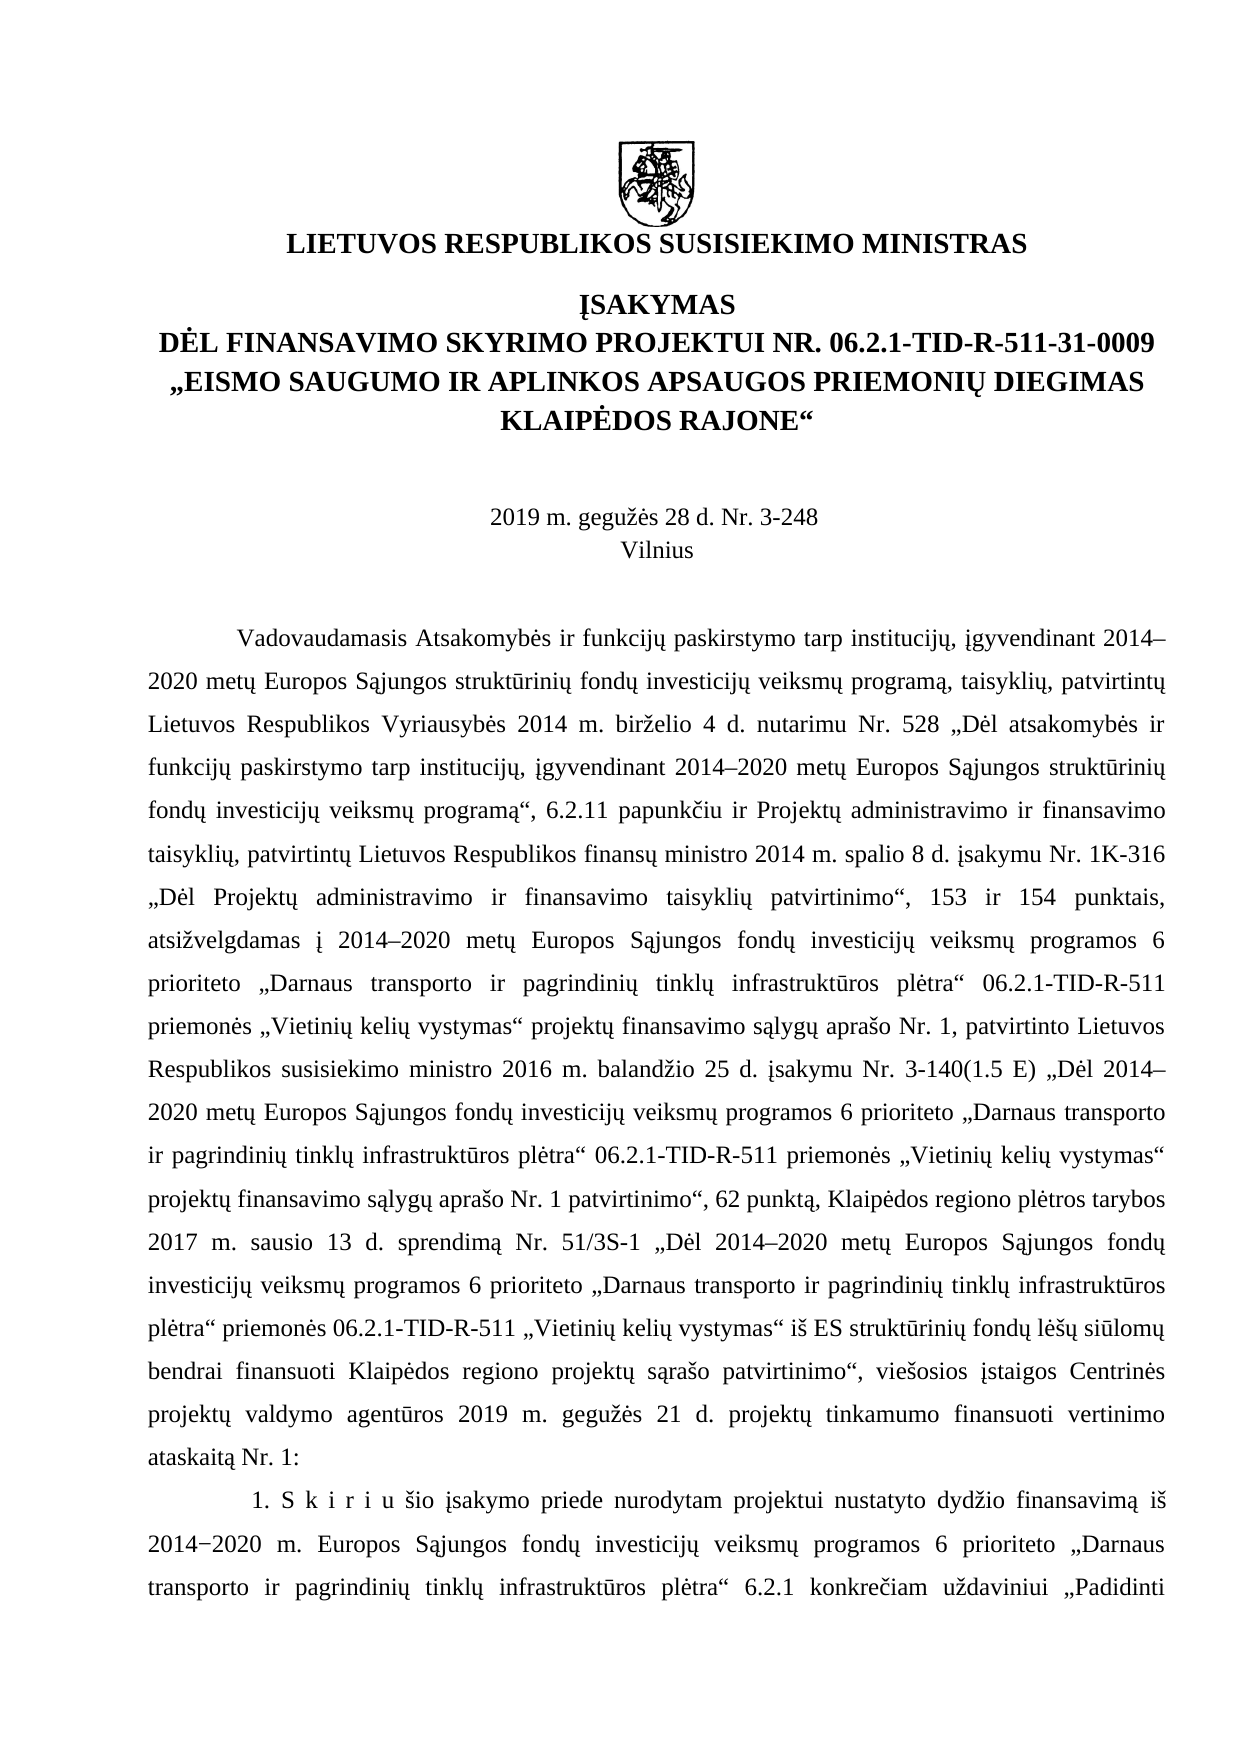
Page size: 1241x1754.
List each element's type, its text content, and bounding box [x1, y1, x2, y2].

text Vilnius [148, 535, 1166, 563]
text Vadovaudamasis Atsakomybės ir funkcijų paskirstymo tarp institucijų, įgyvendinant 2014–2020 metų Europos Sąjungos struktūrinių fondų investicijų veiksmų programą, taisyklių, patvirtintų Lietuvos Respublikos Vyriausybės 2014 m. birželio 4 d. nutarimu Nr. 528 „Dėl atsakomybės ir funkcijų paskirstymo tarp institucijų, įgyvendinant 2014–2020 metų Europos Sąjungos struktūrinių fondų investicijų veiksmų programą“, 6.2.11 papunkčiu ir Projektų administravimo ir finansavimo taisyklių, patvirtintų Lietuvos Respublikos finansų ministro 2014 m. spalio 8 d. įsakymu Nr. 1K-316 „Dėl Projektų administravimo ir finansavimo taisyklių patvirtinimo“, 153 ir 154 punktais, atsižvelgdamas į 2014–2020 metų Europos Sąjungos fondų investicijų veiksmų programos 6 prioriteto „Darnaus transporto ir pagrindinių tinklų infrastruktūros plėtra“ 06.2.1-TID-R-511 priemonės „Vietinių kelių vystymas“ projektų finansavimo sąlygų aprašo Nr. 1, patvirtinto Lietuvos Respublikos susisiekimo ministro 2016 m. balandžio 25 d. įsakymu Nr. 3-140(1.5 E) „Dėl 2014–2020 metų Europos Sąjungos fondų investicijų veiksmų programos 6 prioriteto „Darnaus transporto ir pagrindinių tinklų infrastruktūros plėtra“ 06.2.1-TID-R-511 priemonės „Vietinių kelių vystymas“ projektų finansavimo sąlygų aprašo Nr. 1 patvirtinimo“, 62 punktą, Klaipėdos regiono plėtros tarybos 2017 m. sausio 13 d. sprendimą Nr. 51/3S-1 „Dėl 2014–2020 metų Europos Sąjungos fondų investicijų veiksmų programos 6 prioriteto „Darnaus transporto ir pagrindinių tinklų infrastruktūros plėtra“ priemonės 06.2.1-TID-R-511 „Vietinių kelių vystymas“ iš ES struktūrinių fondų lėšų siūlomų bendrai finansuoti Klaipėdos regiono projektų sąrašo patvirtinimo“, viešosios įstaigos Centrinės projektų valdymo agentūros 2019 m. gegužės 21 d. projektų tinkamumo finansuoti vertinimo ataskaitą Nr. 1: [148, 623, 1166, 1471]
text DĖL FINANSAVIMO SKYRIMO PROJEKTUI NR. 06.2.1-TID-R-511-31-0009 „EISMO SAUGUMO IR APLINKOS APSAUGOS PRIEMONIŲ DIEGIMAS KLAIPĖDOS RAJONE“ [148, 326, 1166, 436]
text ĮSAKYMAS [148, 287, 1166, 321]
text LIETUVOS RESPUBLIKOS SUSISIEKIMO MINISTRAS [148, 227, 1166, 260]
text 2019 m. gegužės 28 d. Nr. 3-248 [148, 502, 1166, 531]
text 1. Skiriu šio įsakymo priede nurodytam projektui nustatyto dydžio finansavimą iš 2014−2020 m. Europos Sąjungos fondų investicijų veiksmų programos 6 prioriteto „Darnaus transporto ir pagrindinių tinklų infrastruktūros plėtra“ 6.2.1 konkrečiam uždaviniui „Padidinti [148, 1486, 1166, 1601]
